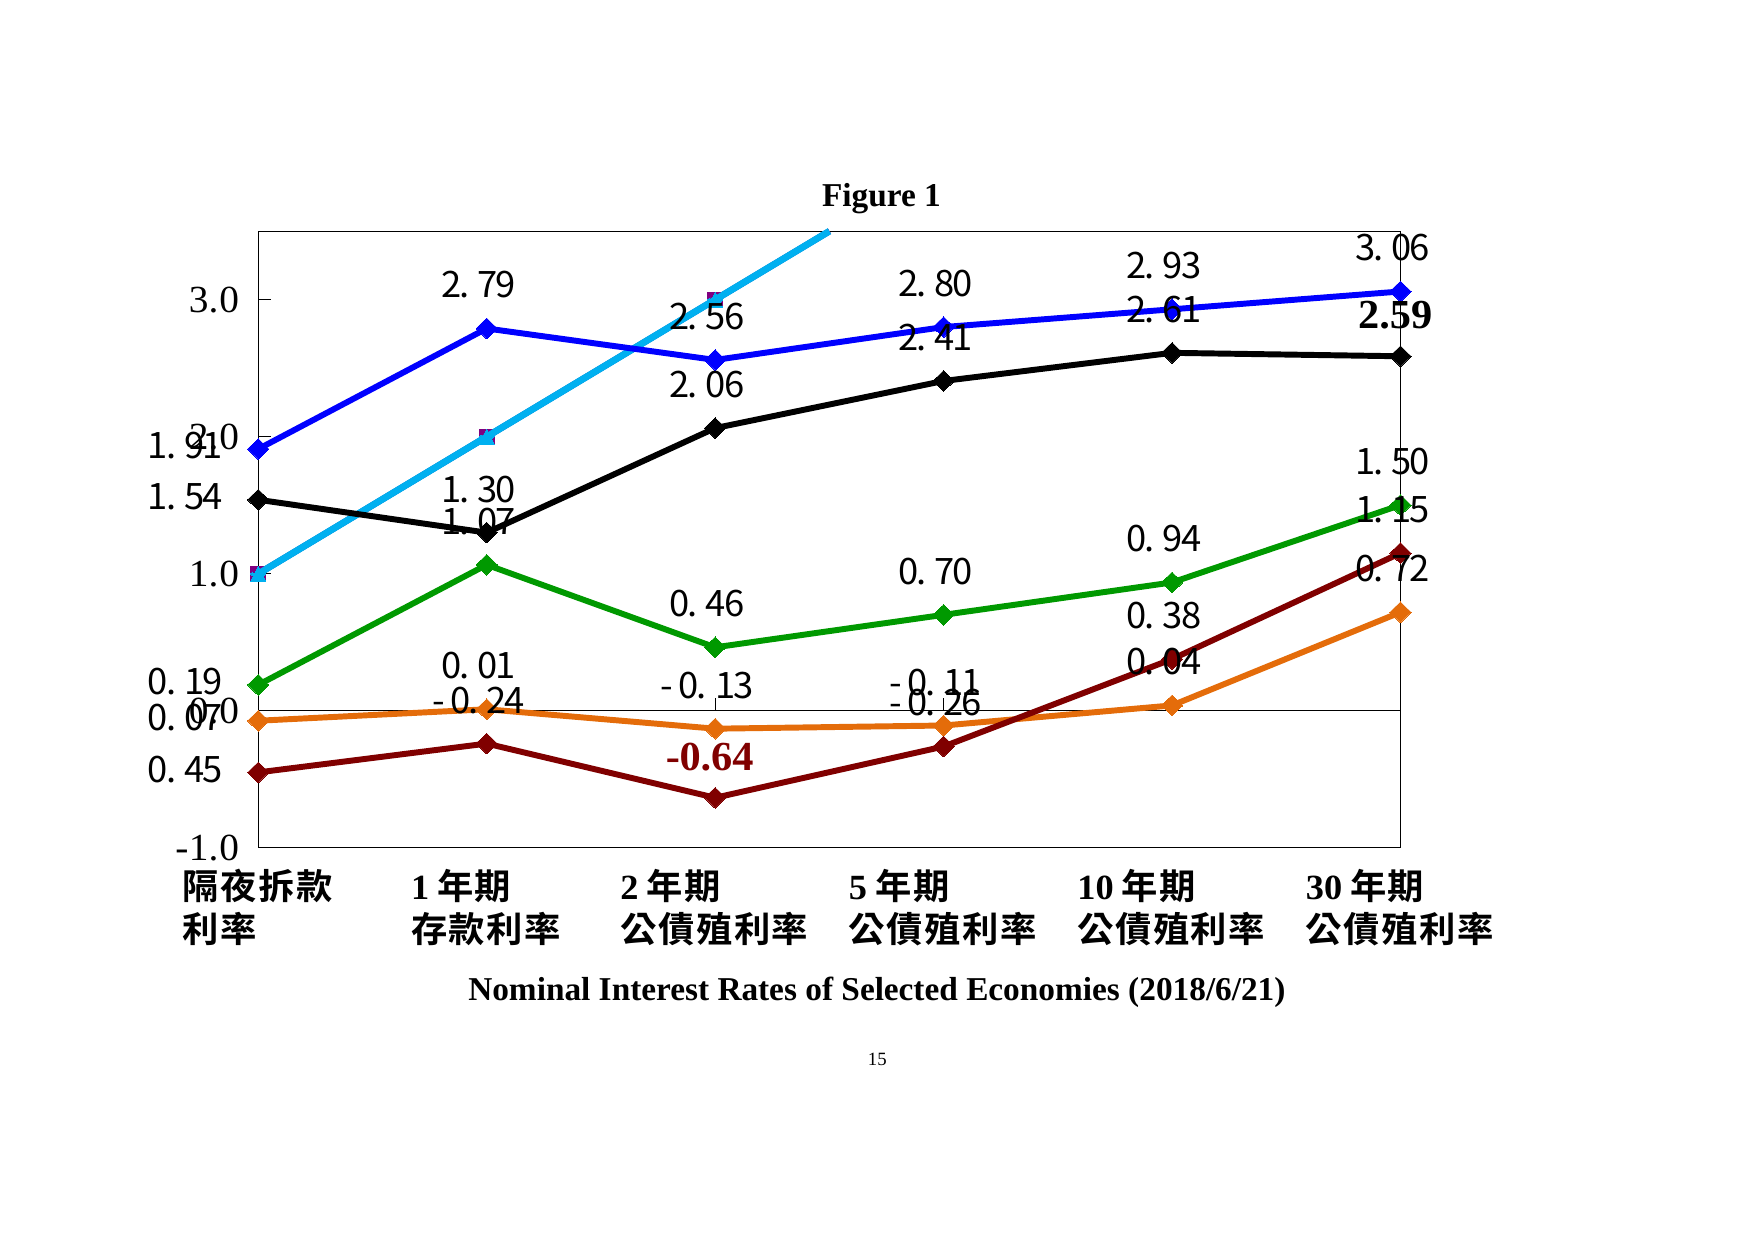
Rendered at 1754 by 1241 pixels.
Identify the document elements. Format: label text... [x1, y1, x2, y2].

text Nominal Interest Rates of Selected Economies (2018/6/21) [148, 235, 1606, 1008]
text Figure 1 [148, 166, 1606, 216]
